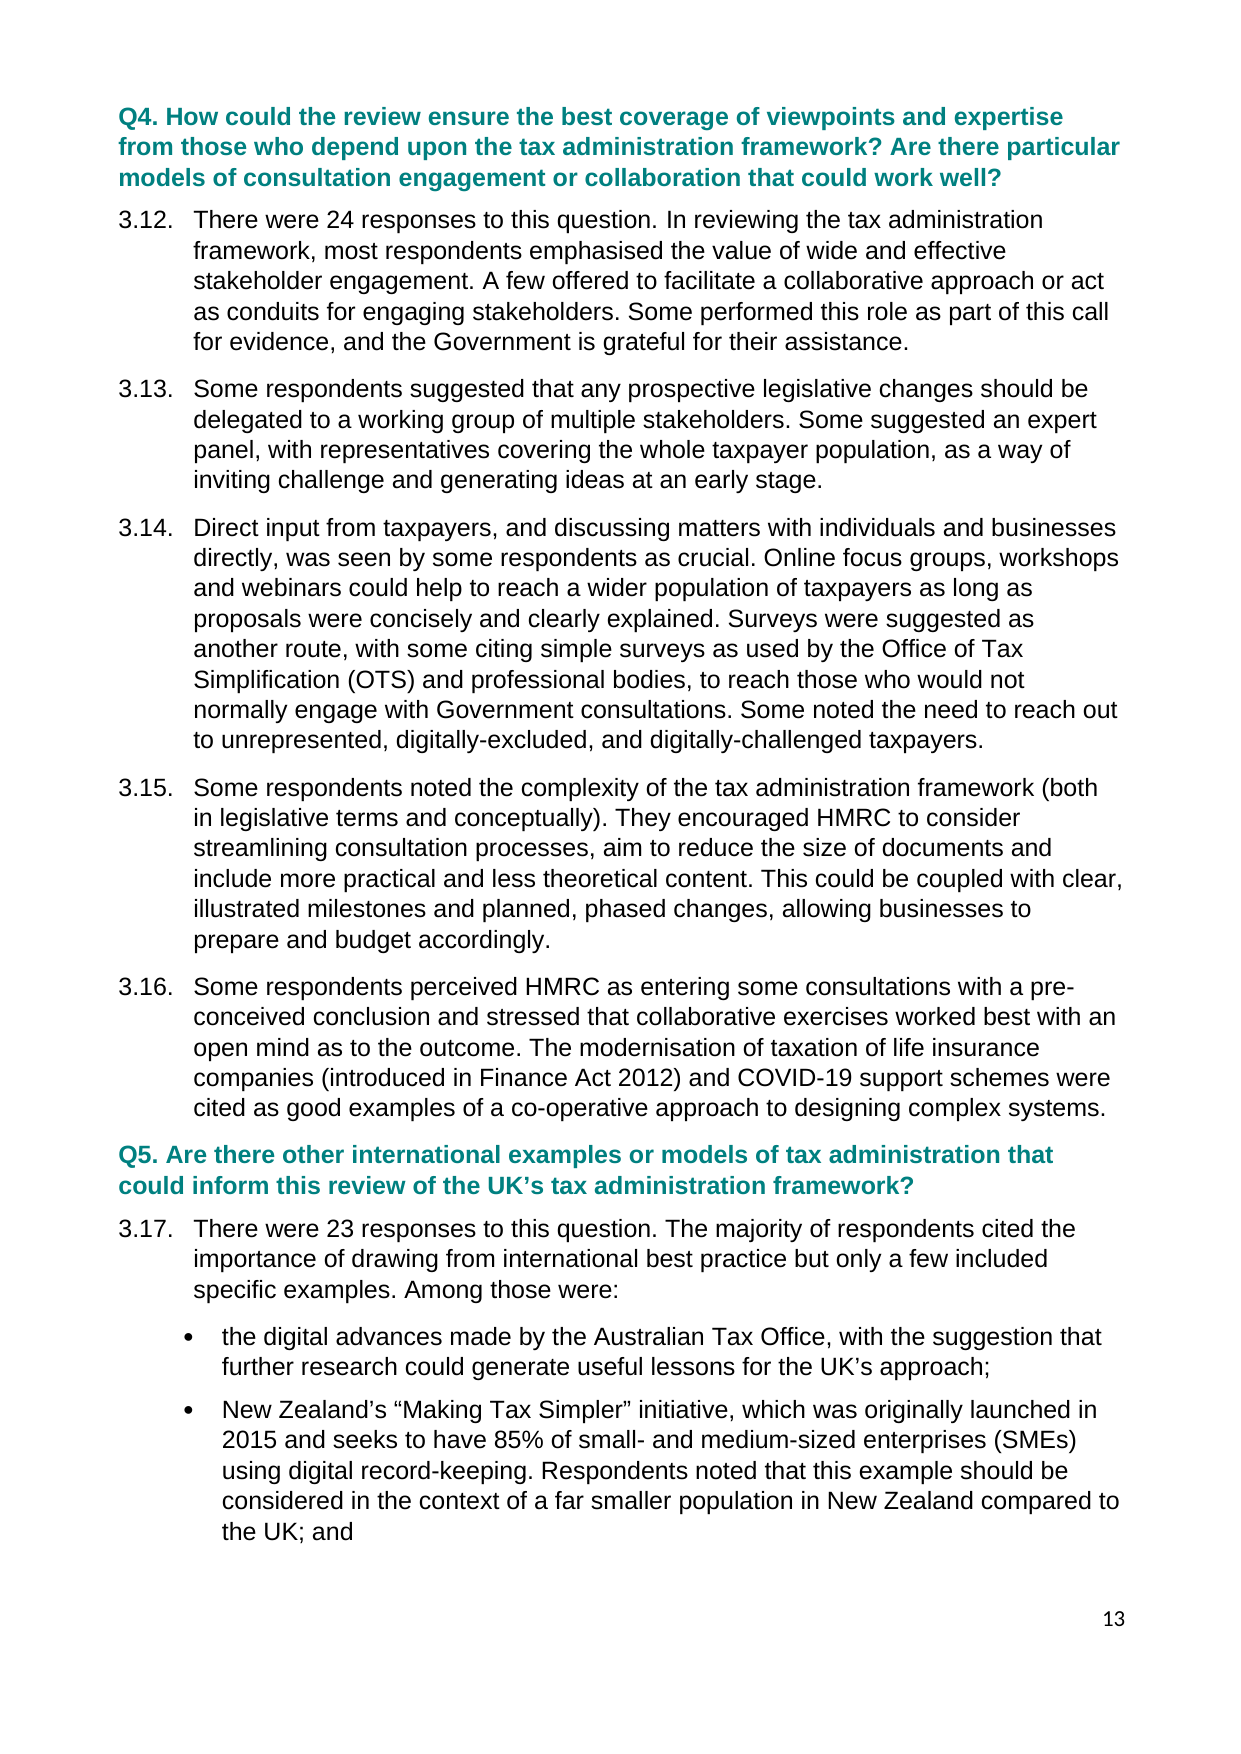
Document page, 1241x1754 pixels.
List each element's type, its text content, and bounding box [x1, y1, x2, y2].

list Some respondents suggested that any prospective legislative changes should be delegated to a working group of multiple stakeholders. Some suggested an expert panel, with representatives covering the whole taxpayer population, as a way of inviting challenge and generating ideas at an early stage. [118, 374, 1125, 494]
list New Zealand’s “Making Tax Simpler” initiative, which was originally launched in 2015 and seeks to have 85% of small- and medium-sized enterprises (SMEs) using digital record-keeping. Respondents noted that this example should be considered in the context of a far smaller population in New Zealand compared to the UK; and [184, 1395, 1125, 1546]
list There were 24 responses to this question. In reviewing the tax administration framework, most respondents emphasised the value of wide and effective stakeholder engagement. A few offered to facilitate a collaborative approach or act as conduits for engaging stakeholders. Some performed this role as part of this call for evidence, and the Government is grateful for their assistance. [118, 206, 1125, 356]
text Q5. Are there other international examples or models of tax administration that could inform this review of the UK’s tax administration framework? [118, 1141, 1125, 1200]
list Some respondents perceived HMRC as entering some consultations with a pre-conceived conclusion and stressed that collaborative exercises worked best with an open mind as to the outcome. The modernisation of taxation of life insurance companies (introduced in Finance Act 2012) and COVID-19 support schemes were cited as good examples of a co-operative approach to designing complex systems. [118, 972, 1125, 1122]
list Some respondents noted the complexity of the tax administration framework (both in legislative terms and conceptually). They encouraged HMRC to consider streamlining consultation processes, aim to reduce the size of documents and include more practical and less theoretical content. This could be coupled with clear, illustrated milestones and planned, phased changes, allowing businesses to prepare and budget accordingly. [118, 773, 1125, 953]
list There were 23 responses to this question. The majority of respondents cited the importance of drawing from international best practice but only a few included specific examples. Among those were: [118, 1214, 1125, 1303]
list the digital advances made by the Australian Tax Office, with the suggestion that further research could generate useful lessons for the UK’s approach; [184, 1322, 1125, 1381]
text Q4. How could the review ensure the best coverage of viewpoints and expertise from those who depend upon the tax administration framework? Are there particular models of consultation engagement or collaboration that could work well? [118, 102, 1125, 191]
list Direct input from taxpayers, and discussing matters with individuals and businesses directly, was seen by some respondents as crucial. Online focus groups, workshops and webinars could help to reach a wider population of taxpayers as long as proposals were concisely and clearly explained. Surveys were suggested as another route, with some citing simple surveys as used by the Office of Tax Simplification (OTS) and professional bodies, to reach those who would not normally engage with Government consultations. Some noted the need to reach out to unrepresented, digitally-excluded, and digitally-challenged taxpayers. [118, 513, 1125, 754]
